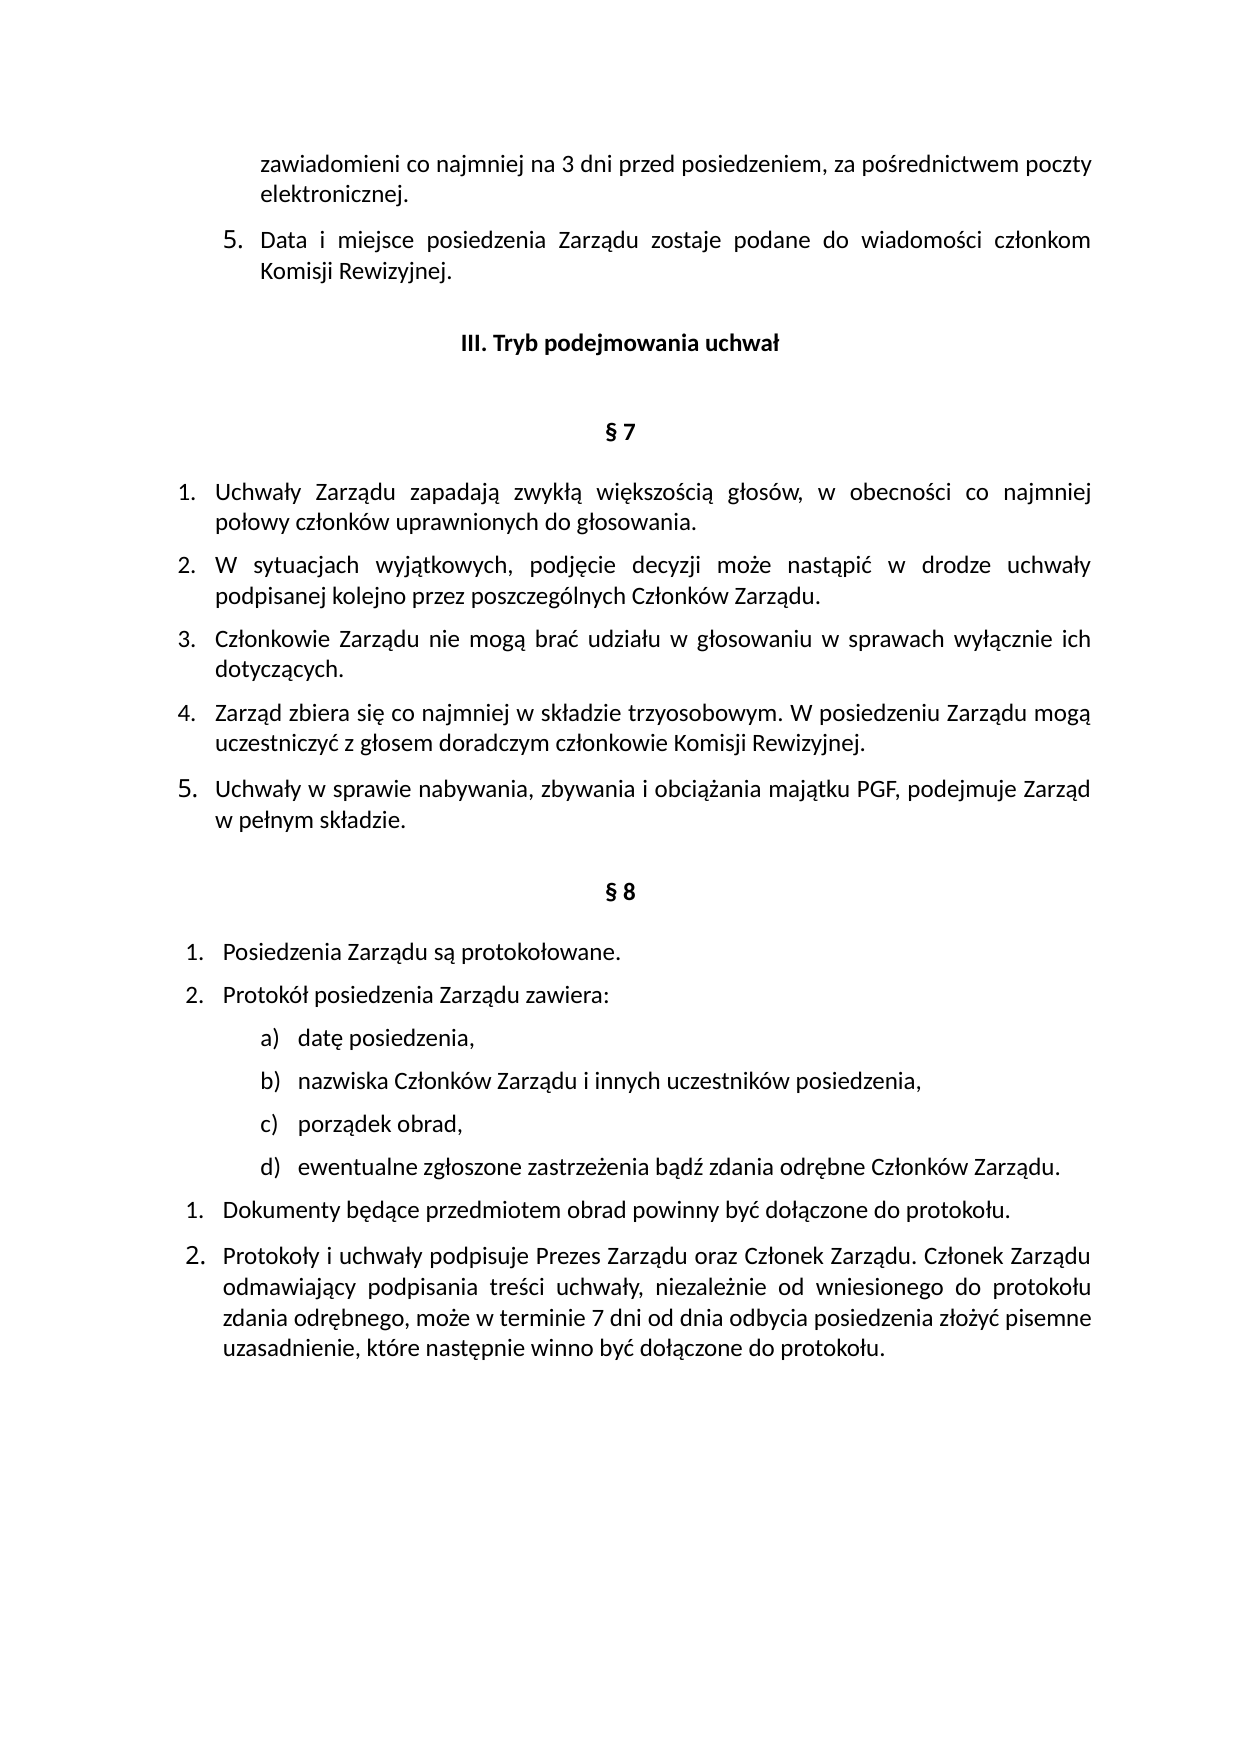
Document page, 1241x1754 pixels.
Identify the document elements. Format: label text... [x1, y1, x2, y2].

list Zarząd zbiera się co najmniej w składzie trzyosobowym. W posiedzeniu Zarządu mogą uczestniczyć z głosem doradczym członkowie Komisji Rewizyjnej. [177, 697, 1092, 758]
list W sytuacjach wyjątkowych, podjęcie decyzji może nastąpić w drodze uchwały podpisanej kolejno przez poszczególnych Członków Zarządu. [177, 549, 1092, 611]
list Członkowie Zarządu nie mogą brać udziału w głosowaniu w sprawach wyłącznie ich dotyczących. [177, 623, 1092, 684]
list porządek obrad, [260, 1108, 1092, 1139]
list Data i miejsce posiedzenia Zarządu zostaje podane do wiadomości członkom Komisji Rewizyjnej. [223, 221, 1092, 286]
text III. Tryb podejmowania uchwał [148, 327, 1092, 358]
list Uchwały Zarządu zapadają zwykłą większością głosów, w obecności co najmniej połowy członków uprawnionych do głosowania. [177, 476, 1092, 537]
list Posiedzenia Zarządu są protokołowane. [185, 936, 1092, 967]
list zawiadomieni co najmniej na 3 dni przed posiedzeniem, za pośrednictwem poczty elektronicznej. [223, 148, 1092, 209]
list ewentualne zgłoszone zastrzeżenia bądź zdania odrębne Członków Zarządu. [260, 1151, 1092, 1182]
text § 8 [148, 876, 1092, 907]
list Protokoły i uchwały podpisuje Prezes Zarządu oraz Członek Zarządu. Członek Zarządu odmawiający podpisania treści uchwały, niezależnie od wniesionego do protokołu zdania odrębnego, może w terminie 7 dni od dnia odbycia posiedzenia złożyć pisemne uzasadnienie, które następnie winno być dołączone do protokołu. [185, 1237, 1092, 1363]
list nazwiska Członków Zarządu i innych uczestników posiedzenia, [260, 1065, 1092, 1096]
text § 7 [148, 416, 1092, 447]
list datę posiedzenia, [260, 1022, 1092, 1053]
list Dokumenty będące przedmiotem obrad powinny być dołączone do protokołu. [185, 1194, 1092, 1225]
list Uchwały w sprawie nabywania, zbywania i obciążania majątku PGF, podejmuje Zarząd w pełnym składzie. [177, 770, 1092, 835]
list Protokół posiedzenia Zarządu zawiera: [185, 979, 1092, 1010]
